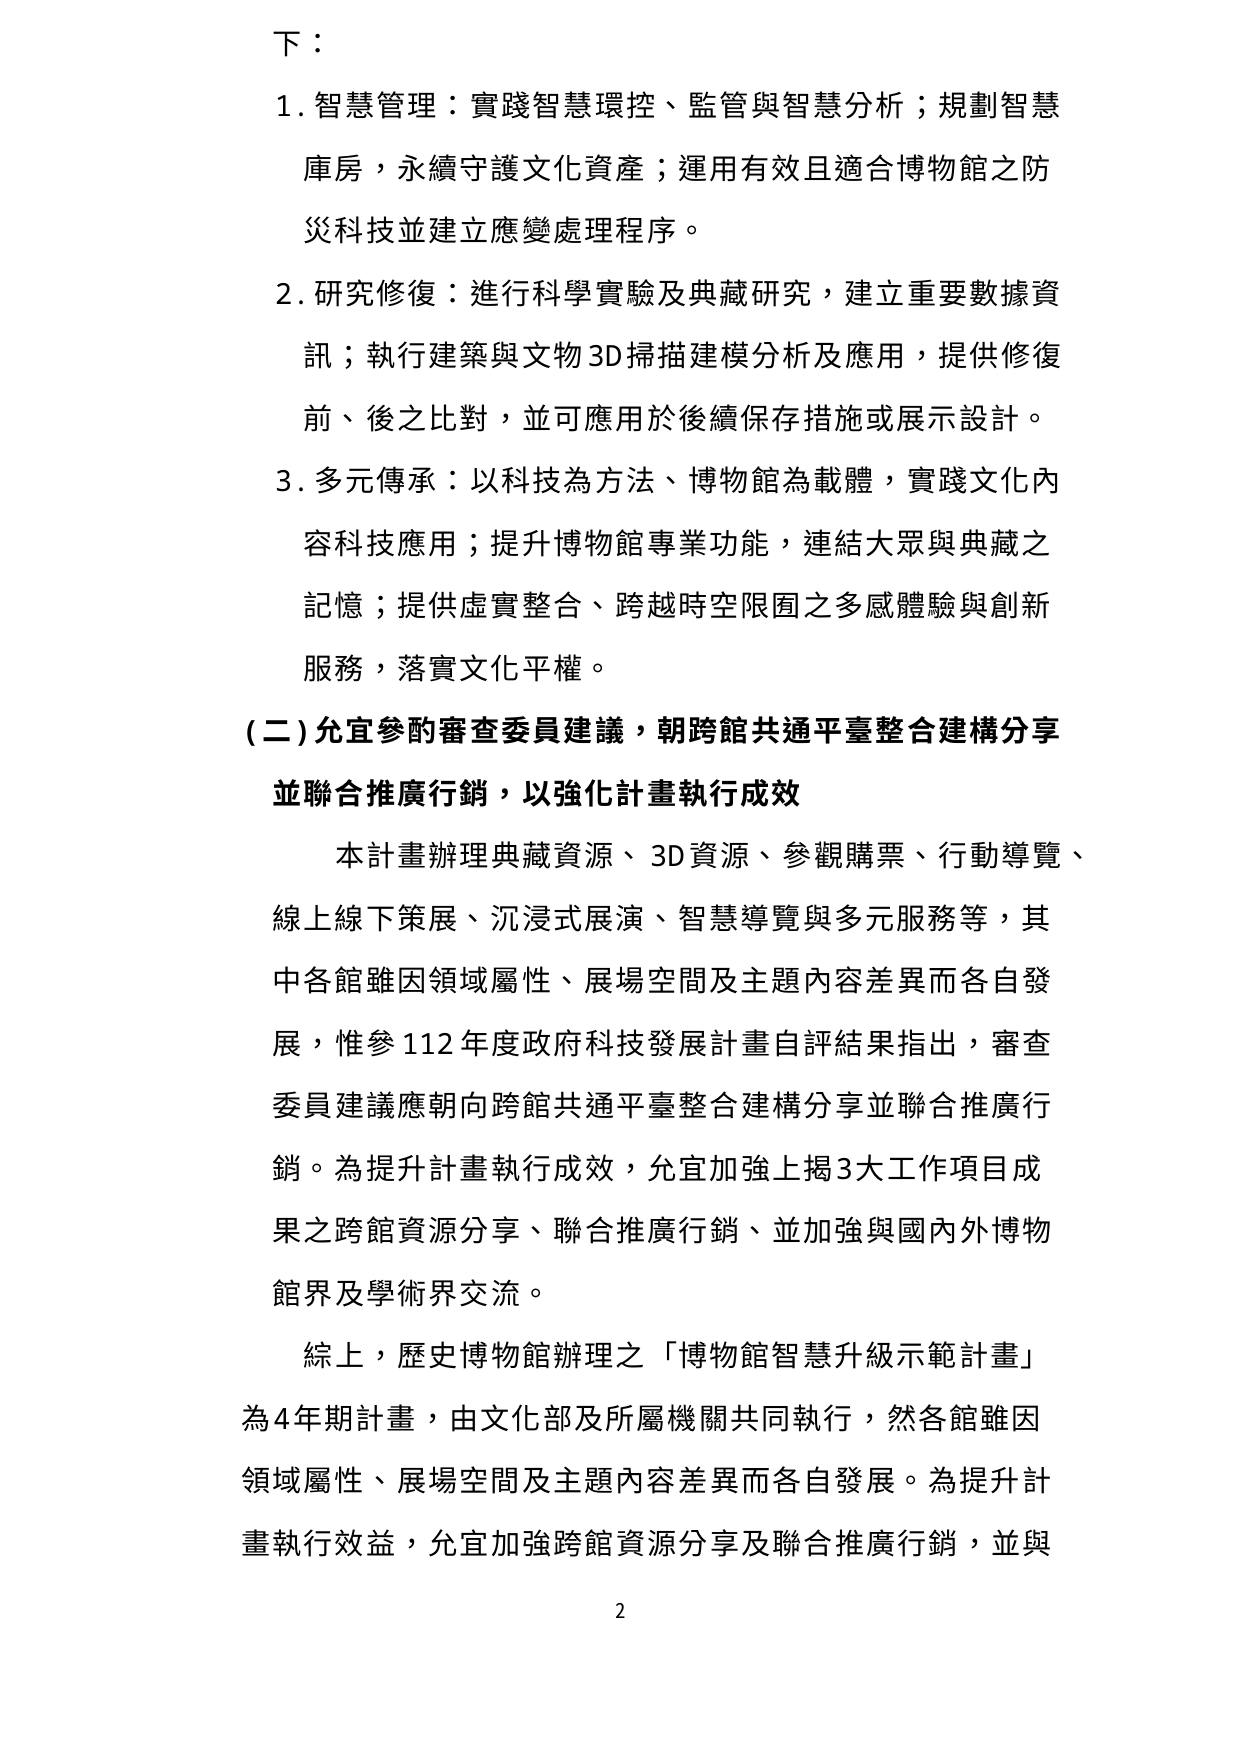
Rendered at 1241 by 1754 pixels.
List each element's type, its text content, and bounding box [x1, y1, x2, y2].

text 2.研究修復：進行科學實驗及典藏研究，建立重要數據資訊；執行建築與文物3D掃描建模分析及應用，提供修復前、後之比對，並可應用於後續保存措施或展示設計。 [266, 250, 1063, 437]
text 1.智慧管理：實踐智慧環控、監管與智慧分析；規劃智慧庫房，永續守護文化資產；運用有效且適合博物館之防災科技並建立應變處理程序。 [266, 62, 1063, 250]
text 綜上，歷史博物館辦理之「博物館智慧升級示範計畫」為4年期計畫，由文化部及所屬機關共同執行，然各館雖因領域屬性、展場空間及主題內容差異而各自發展。為提升計畫執行效益，允宜加強跨館資源分享及聯合推廣行銷，並與 [236, 1312, 1063, 1562]
text 「博物館智慧升級示範計畫」之期程自110至113年度，計畫總經費5億3,403萬5千元，由文化部與所屬機關共同執行，其中歷史博物館作業基金110至112年度預算已編列3,612萬4千元，截至112年度8月止已執行2,989萬6千元(詳表1)，該計畫辦理3大工作項目說明如下： [266, 0, 1063, 62]
text (二)允宜參酌審查委員建議，朝跨館共通平臺整合建構分享並聯合推廣行銷，以強化計畫執行成效 [236, 687, 1063, 812]
text 本計畫辦理典藏資源、3D資源、參觀購票、行動導覽、線上線下策展、沉浸式展演、智慧導覽與多元服務等，其中各館雖因領域屬性、展場空間及主題內容差異而各自發展，惟參112年度政府科技發展計畫自評結果指出，審查委員建議應朝向跨館共通平臺整合建構分享並聯合推廣行銷。為提升計畫執行成效，允宜加強上揭3大工作項目成果之跨館資源分享、聯合推廣行銷、並加強與國內外博物館界及學術界交流。 [266, 812, 1063, 1312]
text 3.多元傳承：以科技為方法、博物館為載體，實踐文化內容科技應用；提升博物館專業功能，連結大眾與典藏之記憶；提供虛實整合、跨越時空限囿之多感體驗與創新服務，落實文化平權。 [266, 437, 1063, 687]
